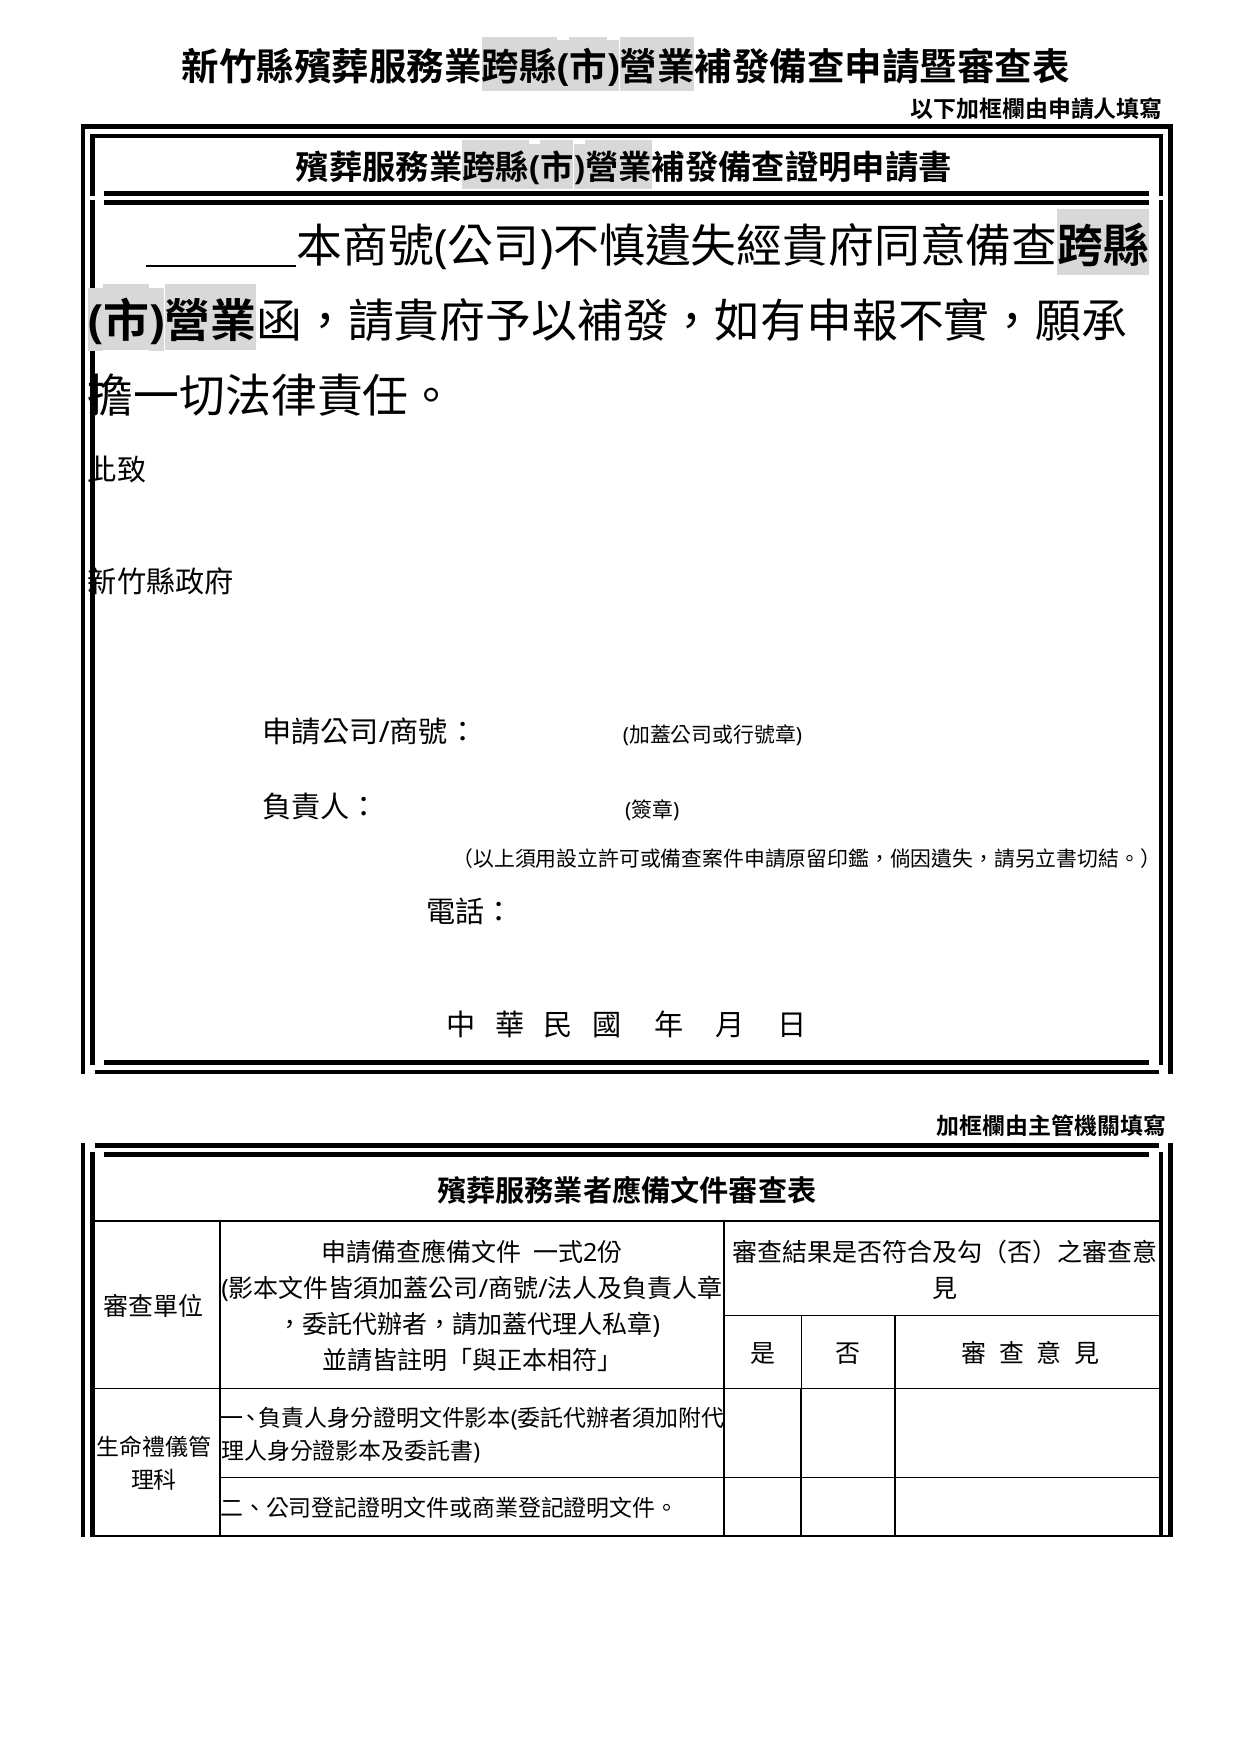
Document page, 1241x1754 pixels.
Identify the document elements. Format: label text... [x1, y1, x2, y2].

table_cell 加框欄由主管機關填寫 [88, 1060, 1166, 1143]
table_cell 生命禮儀管理科 [95, 1389, 219, 1535]
table_cell 申請備查應備文件 一式2份 (影本文件皆須加蓋公司/商號/法人及負責人章，委託代辦者，請加蓋代理人私章) 並請皆註明「與正本相符」 [221, 1222, 723, 1387]
table_cell 審查單位 [95, 1222, 219, 1387]
table_cell 審查結果是否符合及勾（否）之審查意見 [725, 1222, 1159, 1315]
table_cell [896, 1389, 1159, 1477]
text 以下加框欄由申請人填寫 [89, 91, 1162, 124]
text 新竹縣殯葬服務業跨縣(市)營業補發備查申請暨審查表 [89, 37, 1162, 91]
table_cell [725, 1389, 800, 1477]
table_cell 本商號(公司)不慎遺失經貴府同意備查跨縣(市)營業函，請貴府予以補發，如有申報不實，願承擔一切法律責任。 此致 新竹縣政府 申請公司/商號： (加蓋公司或行號章) 負責人： (簽章) （以上須用設立許可或備查案件申請原留印鑑，倘因遺失，請另立書切結。） 電話： 中 華 民 國 年 月 日 [88, 191, 1166, 1060]
table_cell 一、負責人身分證明文件影本(委託代辦者須加附代理人身分證影本及委託書) [221, 1389, 723, 1477]
table_cell 審 查 意 見 [896, 1316, 1159, 1387]
table_cell [896, 1478, 1159, 1535]
table_cell 是 [725, 1316, 801, 1387]
table_cell [802, 1389, 894, 1477]
table_cell 殯葬服務業者應備文件審查表 [88, 1143, 1166, 1220]
table_header 殯葬服務業跨縣(市)營業補發備查證明申請書 [88, 129, 1166, 191]
table_cell 否 [802, 1316, 894, 1387]
table_cell 二、公司登記證明文件或商業登記證明文件。 [221, 1478, 723, 1535]
table_cell [802, 1478, 894, 1535]
table_cell [725, 1478, 800, 1535]
